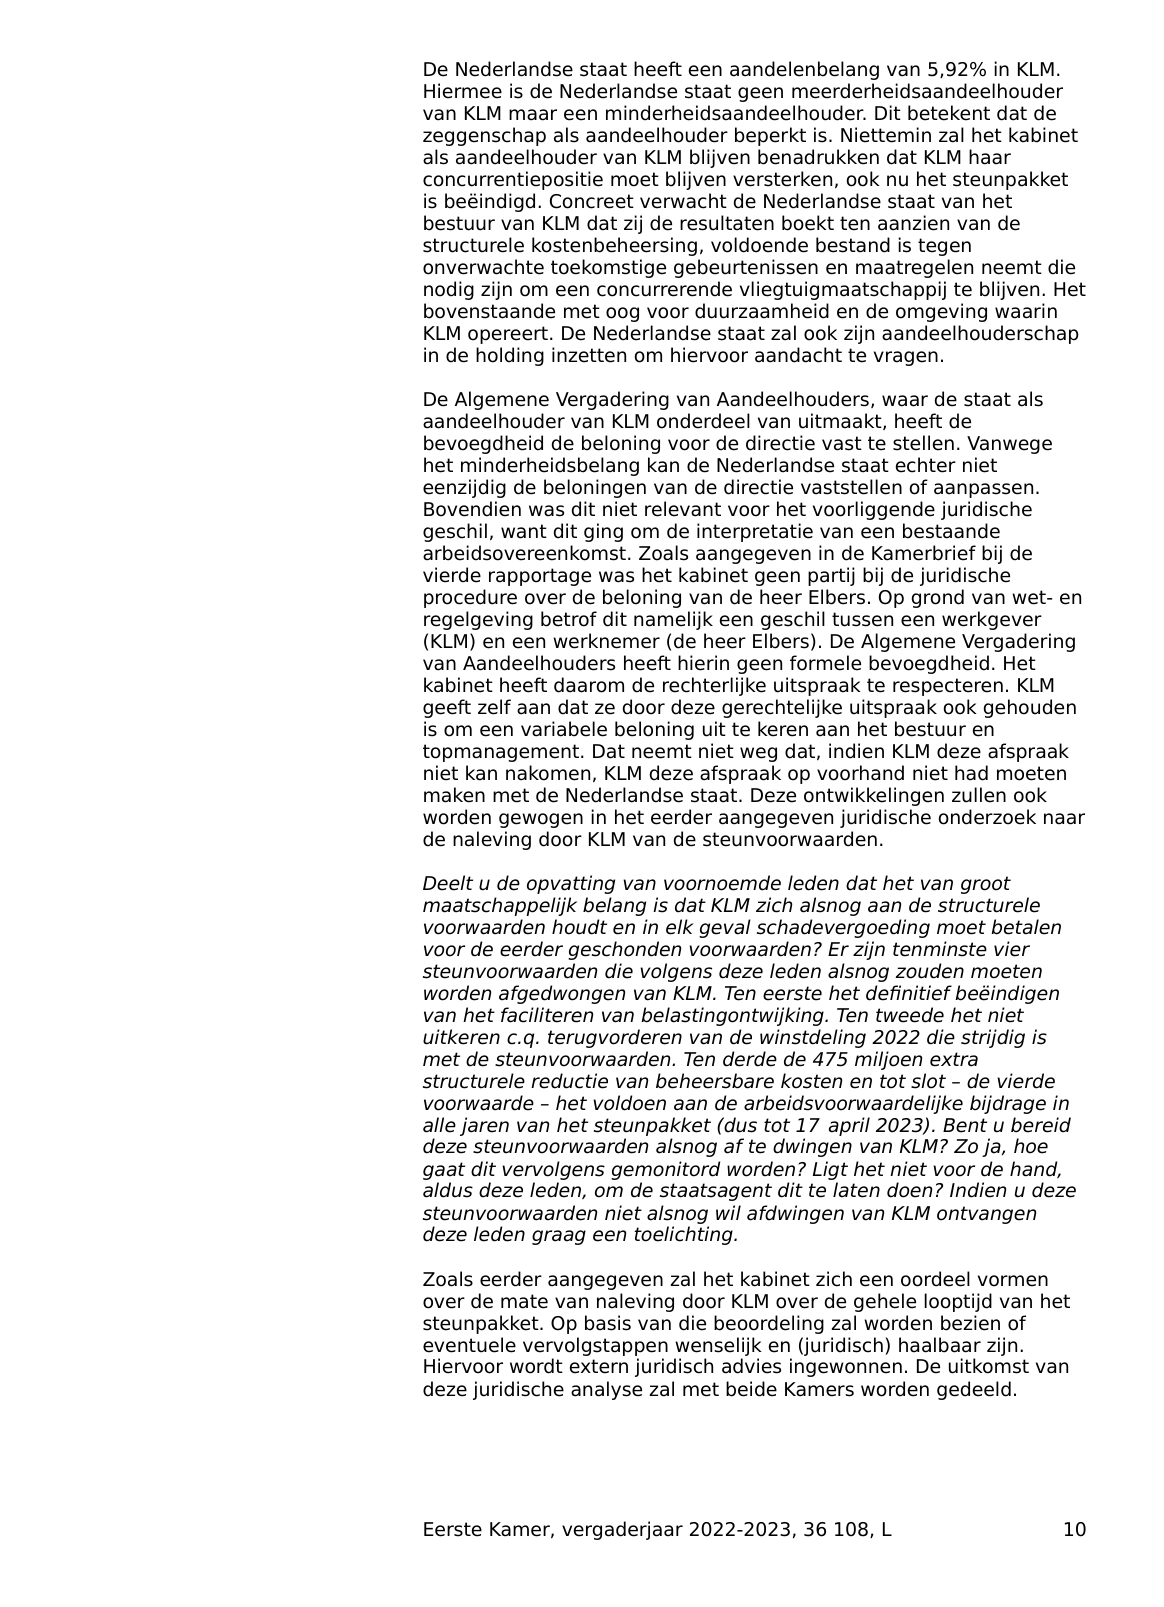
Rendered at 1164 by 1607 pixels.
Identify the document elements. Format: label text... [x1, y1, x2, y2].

text Zoals eerder aangegeven zal het kabinet zich een oordeel vormen over de mate van naleving door KLM over de gehele looptijd van het steunpakket. Op basis van die beoordeling zal worden bezien of eventuele vervolgstappen wenselijk en (juridisch) haalbaar zijn. Hiervoor wordt extern juridisch advies ingewonnen. De uitkomst van deze juridische analyse zal met beide Kamers worden gedeeld. [422, 1268, 1087, 1400]
text De Algemene Vergadering van Aandeelhouders, waar de staat als aandeelhouder van KLM onderdeel van uitmaakt, heeft de bevoegdheid de beloning voor de directie vast te stellen. Vanwege het minderheidsbelang kan de Nederlandse staat echter niet eenzijdig de beloningen van de directie vaststellen of aanpassen. Bovendien was dit niet relevant voor het voorliggende juridische geschil, want dit ging om de interpretatie van een bestaande arbeidsovereenkomst. Zoals aangegeven in de Kamerbrief bij de vierde rapportage was het kabinet geen partij bij de juridische procedure over de beloning van de heer Elbers. Op grond van wet- en regelgeving betrof dit namelijk een geschil tussen een werkgever (KLM) en een werknemer (de heer Elbers). De Algemene Vergadering van Aandeelhouders heeft hierin geen formele bevoegdheid. Het kabinet heeft daarom de rechterlijke uitspraak te respecteren. KLM geeft zelf aan dat ze door deze gerechtelijke uitspraak ook gehouden is om een variabele beloning uit te keren aan het bestuur en topmanagement. Dat neemt niet weg dat, indien KLM deze afspraak niet kan nakomen, KLM deze afspraak op voorhand niet had moeten maken met de Nederlandse staat. Deze ontwikkelingen zullen ook worden gewogen in het eerder aangegeven juridische onderzoek naar de naleving door KLM van de steunvoorwaarden. [422, 389, 1087, 851]
text Deelt u de opvatting van voornoemde leden dat het van groot maatschappelijk belang is dat KLM zich alsnog aan de structurele voorwaarden houdt en in elk geval schadevergoeding moet betalen voor de eerder geschonden voorwaarden? Er zijn tenminste vier steunvoorwaarden die volgens deze leden alsnog zouden moeten worden afgedwongen van KLM. Ten eerste het definitief beëindigen van het faciliteren van belastingontwijking. Ten tweede het niet uitkeren c.q. terugvorderen van de winstdeling 2022 die strijdig is met de steunvoorwaarden. Ten derde de 475 miljoen extra structurele reductie van beheersbare kosten en tot slot – de vierde voorwaarde – het voldoen aan de arbeidsvoorwaardelijke bijdrage in alle jaren van het steunpakket (dus tot 17 april 2023). Bent u bereid deze steunvoorwaarden alsnog af te dwingen van KLM? Zo ja, hoe gaat dit vervolgens gemonitord worden? Ligt het niet voor de hand, aldus deze leden, om de staatsagent dit te laten doen? Indien u deze steunvoorwaarden niet alsnog wil afdwingen van KLM ontvangen deze leden graag een toelichting. [422, 873, 1087, 1246]
text De Nederlandse staat heeft een aandelenbelang van 5,92% in KLM. Hiermee is de Nederlandse staat geen meerderheidsaandeelhouder van KLM maar een minderheidsaandeelhouder. Dit betekent dat de zeggenschap als aandeelhouder beperkt is. Niettemin zal het kabinet als aandeelhouder van KLM blijven benadrukken dat KLM haar concurrentiepositie moet blijven versterken, ook nu het steunpakket is beëindigd. Concreet verwacht de Nederlandse staat van het bestuur van KLM dat zij de resultaten boekt ten aanzien van de structurele kostenbeheersing, voldoende bestand is tegen onverwachte toekomstige gebeurtenissen en maatregelen neemt die nodig zijn om een concurrerende vliegtuigmaatschappij te blijven. Het bovenstaande met oog voor duurzaamheid en de omgeving waarin KLM opereert. De Nederlandse staat zal ook zijn aandeelhouderschap in de holding inzetten om hiervoor aandacht te vragen. [422, 59, 1087, 367]
